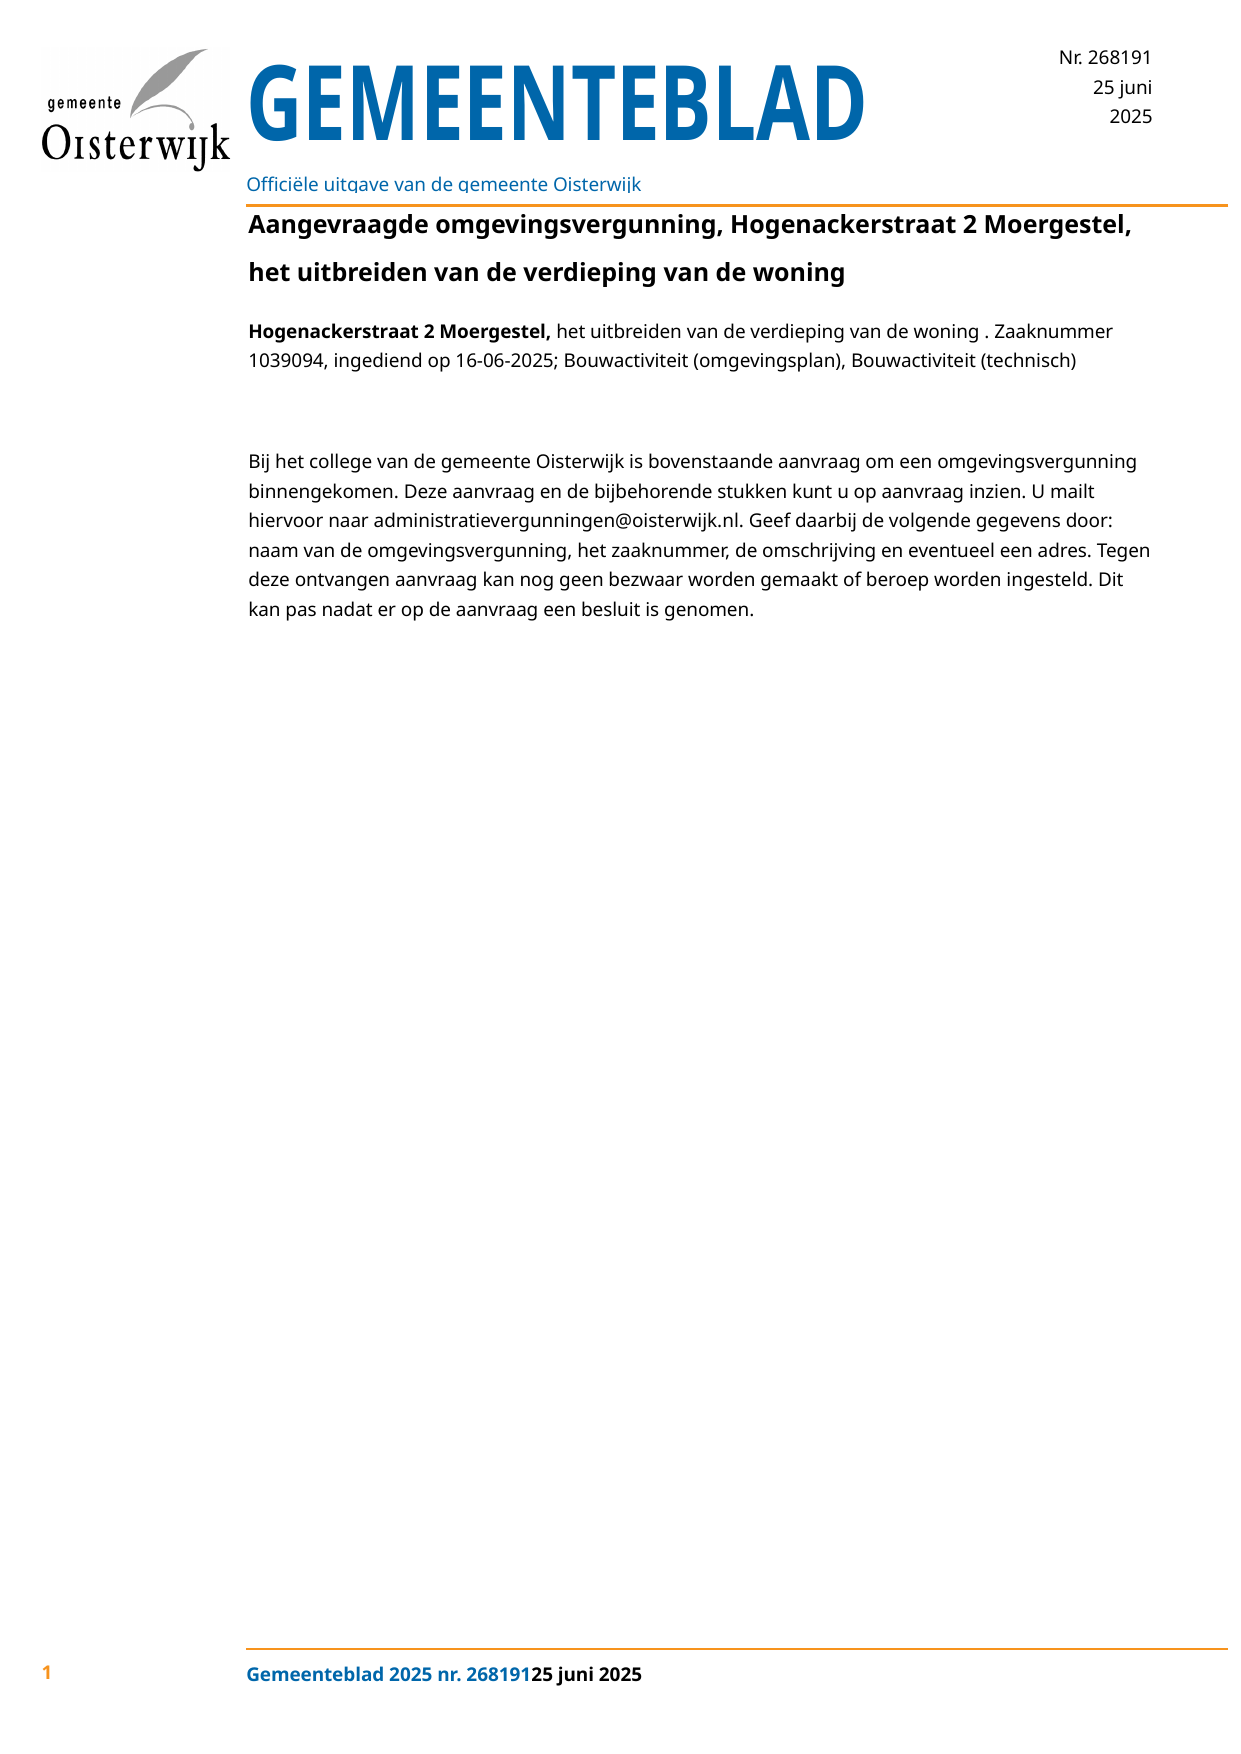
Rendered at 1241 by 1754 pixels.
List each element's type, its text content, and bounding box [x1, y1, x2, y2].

text Bij het college van de gemeente Oisterwijk is bovenstaande aanvraag om een omgevingsvergunning binnengekomen. Deze aanvraag en de bijbehorende stukken kunt u op aanvraag inzien. U mailt hiervoor naar administratievergunningen@oisterwijk.nl. Geef daarbij de volgende gegevens door: naam van de omgevingsvergunning, het zaaknummer, de omschrijving en eventueel een adres. Tegen deze ontvangen aanvraag kan nog geen bezwaar worden gemaakt of beroep worden ingesteld. Dit kan pas nadat er op de aanvraag een besluit is genomen. [248, 448, 1152, 622]
text Hogenackerstraat 2 Moergestel, het uitbreiden van de verdieping van de woning . Zaaknummer 1039094, ingediend op 16-06-2025; Bouwactiviteit (omgevingsplan), Bouwactiviteit (technisch) [248, 318, 1152, 373]
picture [41, 47, 231, 172]
text Aangevraagde omgevingsvergunning, Hogenackerstraat 2 Moergestel, het uitbreiden van de verdieping van de woning [248, 207, 1152, 288]
